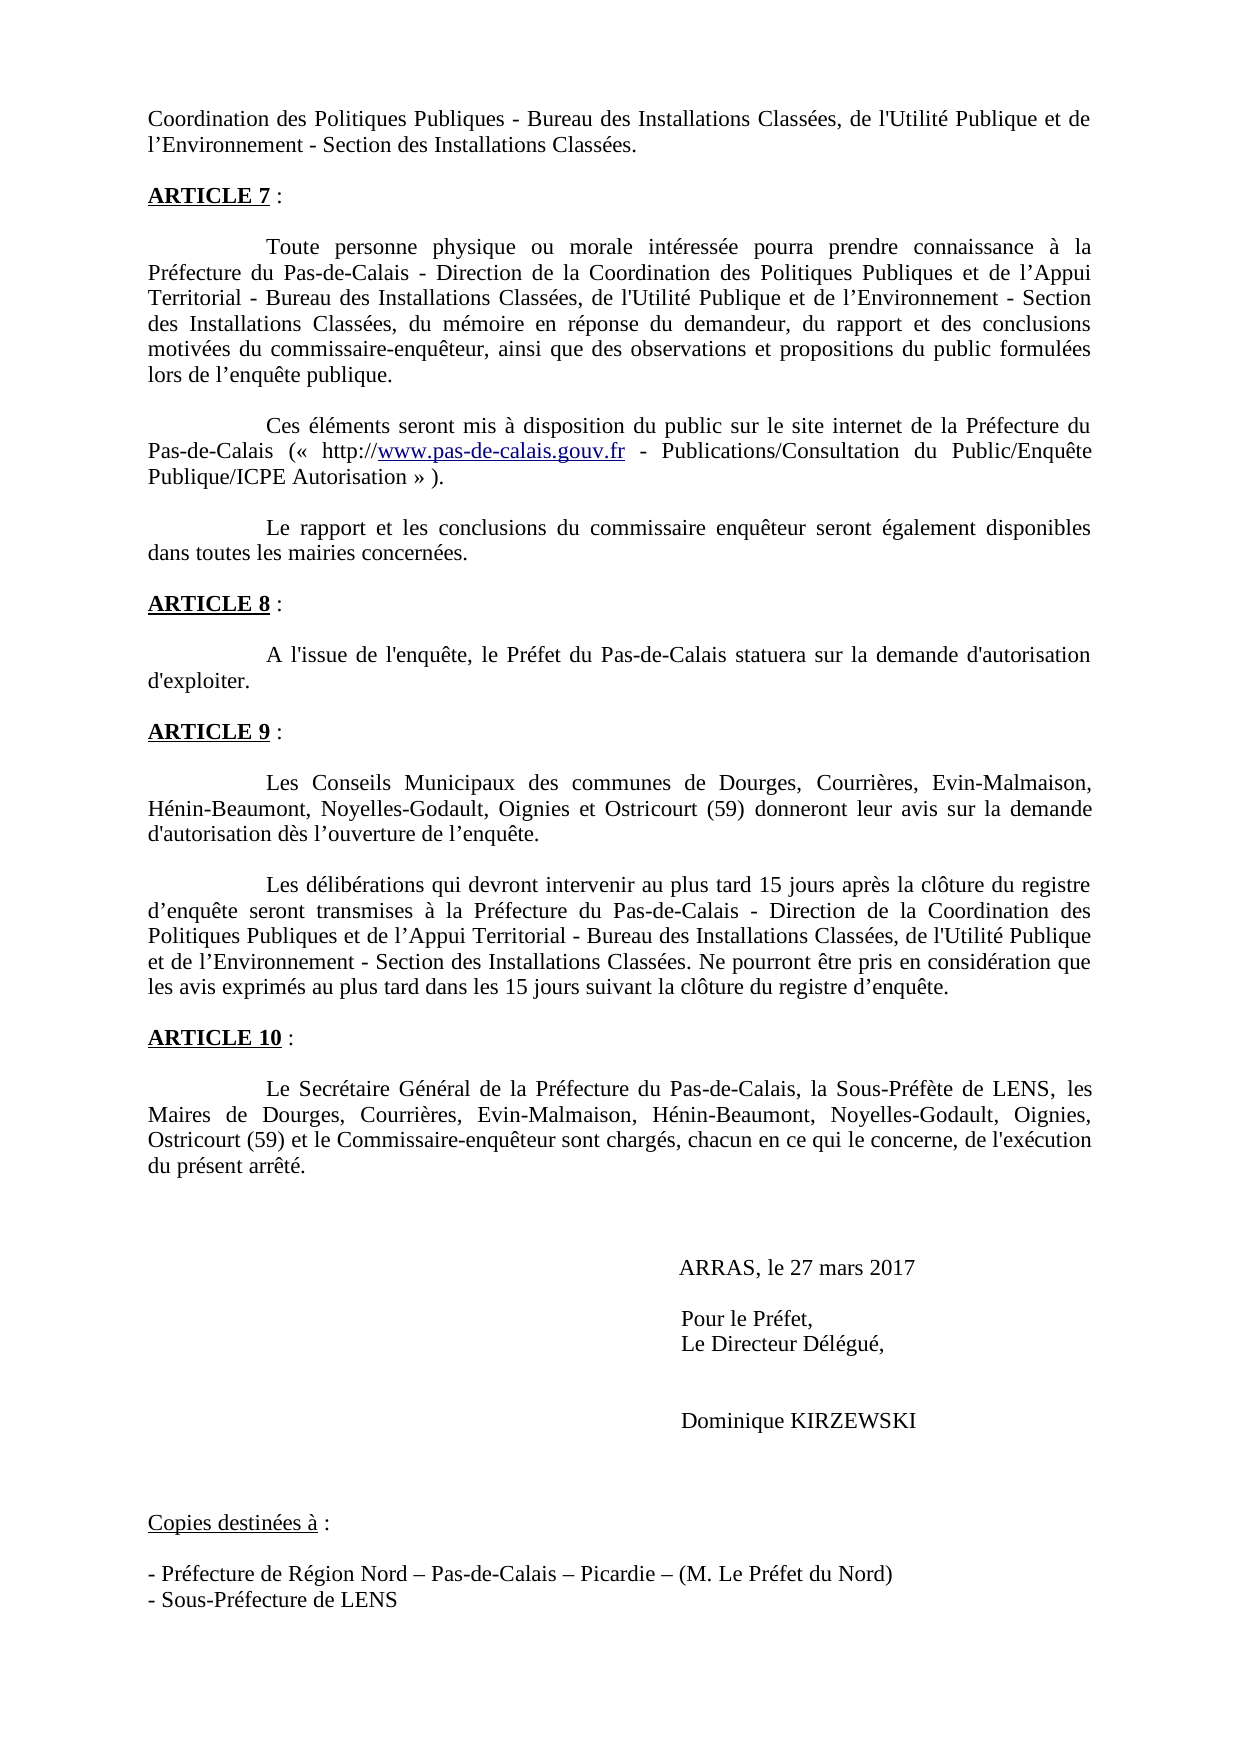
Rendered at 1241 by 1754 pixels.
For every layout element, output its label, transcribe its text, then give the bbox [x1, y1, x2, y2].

text ARTICLE 7 : [148, 183, 1092, 208]
text ARRAS, le 27 mars 2017 [148, 1255, 1092, 1280]
text Toute personne physique ou morale intéressée pourra prendre connaissance à la Préfecture du Pas-de-Calais - Direction de la Coordination des Politiques Publiques et de l’Appui Territorial - Bureau des Installations Classées, de l'Utilité Publique et de l’Environnement - Section des Installations Classées, du mémoire en réponse du demandeur, du rapport et des conclusions motivées du commissaire-enquêteur, ainsi que des observations et propositions du public formulées lors de l’enquête publique. [148, 234, 1092, 387]
text - Sous-Préfecture de LENS [148, 1587, 1092, 1612]
text ARTICLE 8 : [148, 591, 1092, 617]
text Dominique KIRZEWSKI [148, 1408, 1092, 1433]
text Coordination des Politiques Publiques - Bureau des Installations Classées, de l'Utilité Publique et de l’Environnement - Section des Installations Classées. [148, 106, 1092, 157]
text Les Conseils Municipaux des communes de Dourges, Courrières, Evin-Malmaison, Hénin-Beaumont, Noyelles-Godault, Oignies et Ostricourt (59) donneront leur avis sur la demande d'autorisation dès l’ouverture de l’enquête. [148, 770, 1092, 846]
text Les délibérations qui devront intervenir au plus tard 15 jours après la clôture du registre d’enquête seront transmises à la Préfecture du Pas-de-Calais - Direction de la Coordination des Politiques Publiques et de l’Appui Territorial - Bureau des Installations Classées, de l'Utilité Publique et de l’Environnement - Section des Installations Classées. Ne pourront être pris en considération que les avis exprimés au plus tard dans les 15 jours suivant la clôture du registre d’enquête. [148, 872, 1092, 999]
text Le Secrétaire Général de la Préfecture du Pas-de-Calais, la Sous-Préfète de LENS, les Maires de Dourges, Courrières, Evin-Malmaison, Hénin-Beaumont, Noyelles-Godault, Oignies, Ostricourt (59) et le Commissaire-enquêteur sont chargés, chacun en ce qui le concerne, de l'exécution du présent arrêté. [148, 1076, 1092, 1178]
text A l'issue de l'enquête, le Préfet du Pas-de-Calais statuera sur la demande d'autorisation d'exploiter. [148, 642, 1092, 693]
text Le rapport et les conclusions du commissaire enquêteur seront également disponibles dans toutes les mairies concernées. [148, 515, 1092, 566]
text ARTICLE 9 : [148, 719, 1092, 744]
text ARTICLE 10 : [148, 1025, 1092, 1051]
text Ces éléments seront mis à disposition du public sur le site internet de la Préfecture du Pas-de-Calais (« http://www.pas-de-calais.gouv.fr - Publications/Consultation du Public/Enquête Publique/ICPE Autorisation » ). [148, 413, 1092, 489]
text Copies destinées à : [148, 1510, 1092, 1536]
text Le Directeur Délégué, [148, 1331, 1092, 1357]
text Pour le Préfet, [148, 1306, 1092, 1331]
text - Préfecture de Région Nord – Pas-de-Calais – Picardie – (M. Le Préfet du Nord) [148, 1561, 1092, 1587]
